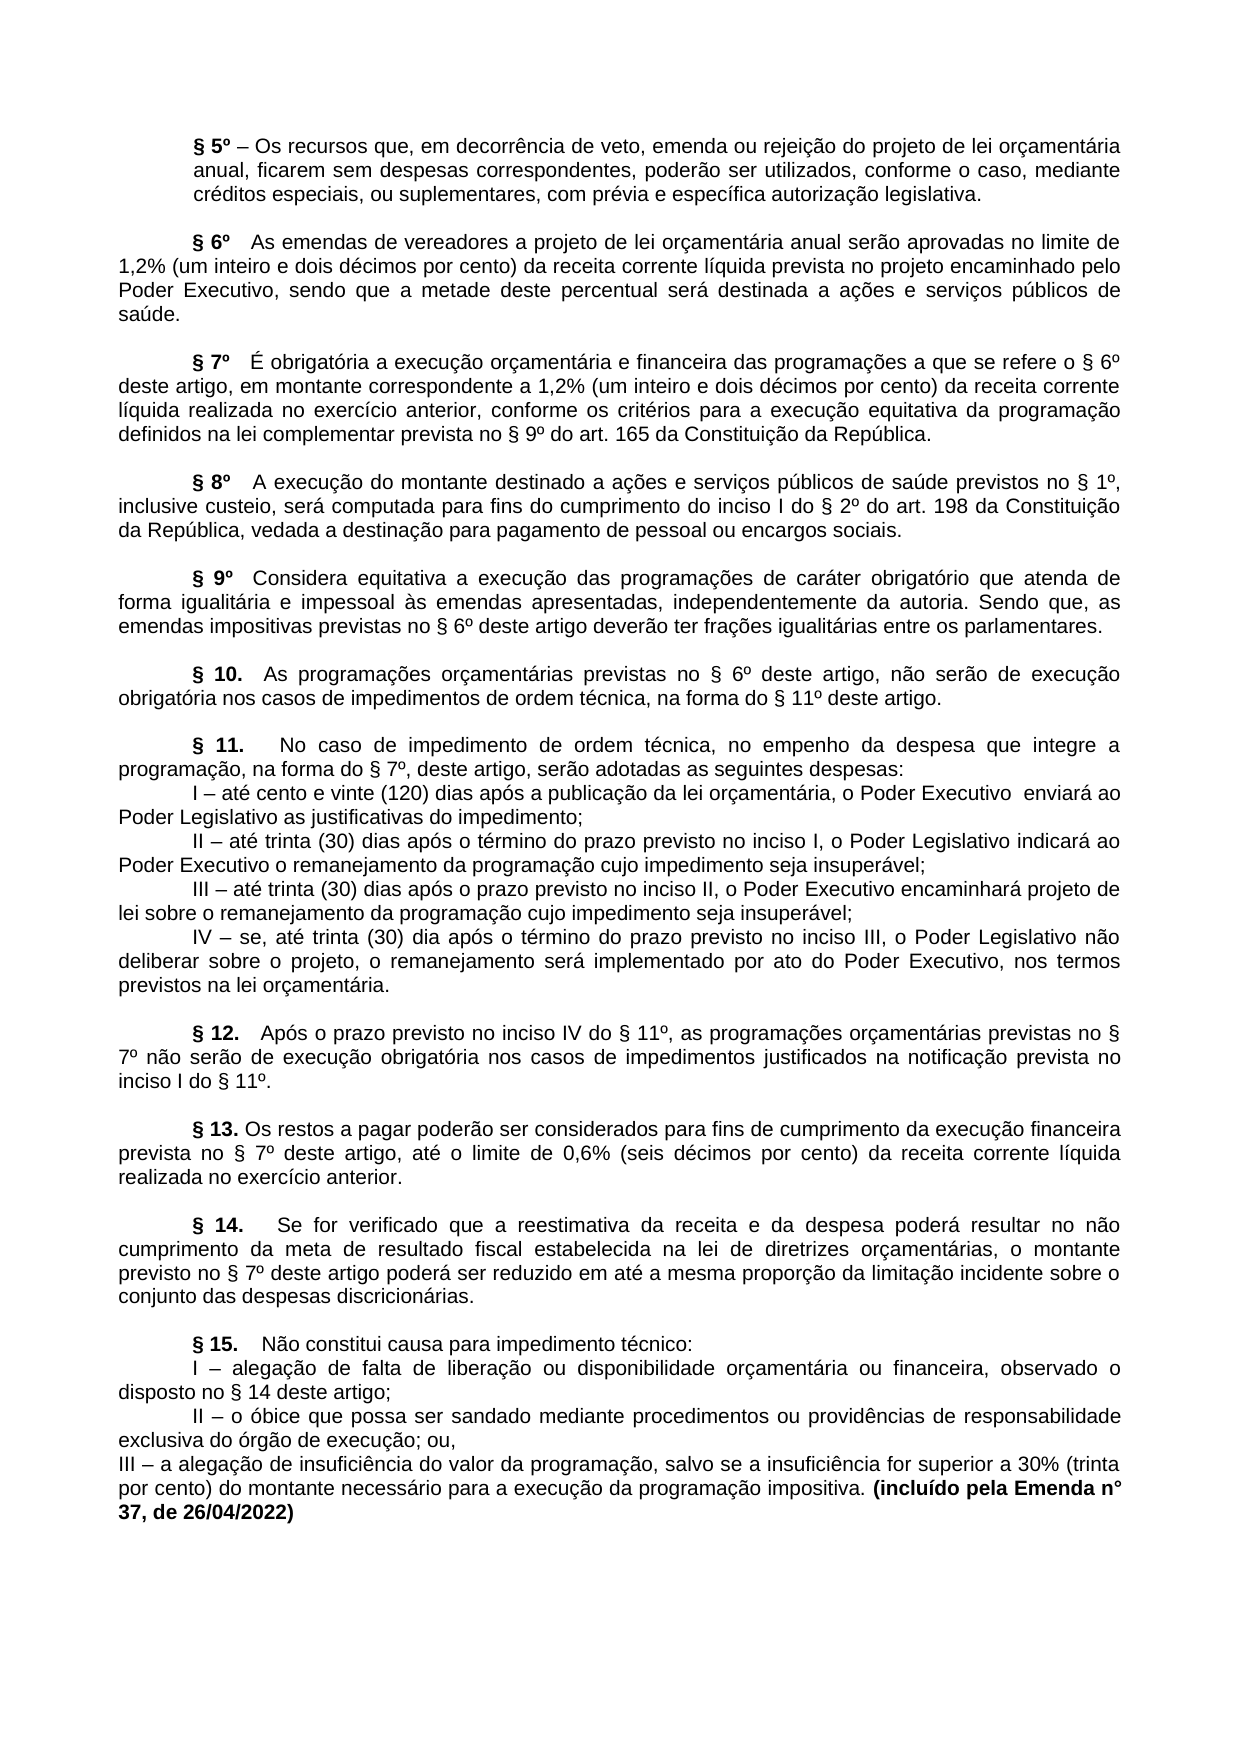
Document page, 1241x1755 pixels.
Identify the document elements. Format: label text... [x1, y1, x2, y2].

text IV – se, até trinta (30) dia após o término do prazo previsto no inciso III, o Poder Legislativo não deliberar sobre o projeto, o remanejamento será implementado por ato do Poder Executivo, nos termos previstos na lei orçamentária. [118, 925, 1122, 997]
text § 13. Os restos a pagar poderão ser considerados para fins de cumprimento da execução financeira prevista no § 7º deste artigo, até o limite de 0,6% (seis décimos por cento) da receita corrente líquida realizada no exercício anterior. [118, 1117, 1122, 1188]
text § 9º Considera equitativa a execução das programações de caráter obrigatório que atenda de forma igualitária e impessoal às emendas apresentadas, independentemente da autoria. Sendo que, as emendas impositivas previstas no § 6º deste artigo deverão ter frações igualitárias entre os parlamentares. [118, 566, 1122, 637]
text § 12. Após o prazo previsto no inciso IV do § 11º, as programações orçamentárias previstas no § 7º não serão de execução obrigatória nos casos de impedimentos justificados na notificação prevista no inciso I do § 11º. [118, 1021, 1122, 1093]
text § 15. Não constitui causa para impedimento técnico: [118, 1332, 1122, 1356]
text § 11. No caso de impedimento de ordem técnica, no empenho da despesa que integre a programação, na forma do § 7º, deste artigo, serão adotadas as seguintes despesas: [118, 733, 1122, 781]
text I – alegação de falta de liberação ou disponibilidade orçamentária ou financeira, observado o disposto no § 14 deste artigo; [118, 1356, 1122, 1404]
text II – até trinta (30) dias após o término do prazo previsto no inciso I, o Poder Legislativo indicará ao Poder Executivo o remanejamento da programação cujo impedimento seja insuperável; [118, 829, 1122, 877]
text II – o óbice que possa ser sandado mediante procedimentos ou providências de responsabilidade exclusiva do órgão de execução; ou, [118, 1404, 1122, 1452]
text § 10. As programações orçamentárias previstas no § 6º deste artigo, não serão de execução obrigatória nos casos de impedimentos de ordem técnica, na forma do § 11º deste artigo. [118, 661, 1122, 709]
text § 6º As emendas de vereadores a projeto de lei orçamentária anual serão aprovadas no limite de 1,2% (um inteiro e dois décimos por cento) da receita corrente líquida prevista no projeto encaminhado pelo Poder Executivo, sendo que a metade deste percentual será destinada a ações e serviços públicos de saúde. [118, 230, 1122, 326]
text § 14. Se for verificado que a reestimativa da receita e da despesa poderá resultar no não cumprimento da meta de resultado fiscal estabelecida na lei de diretrizes orçamentárias, o montante previsto no § 7º deste artigo poderá ser reduzido em até a mesma proporção da limitação incidente sobre o conjunto das despesas discricionárias. [118, 1212, 1122, 1308]
text § 5º – Os recursos que, em decorrência de veto, emenda ou rejeição do projeto de lei orçamentária anual, ficarem sem despesas correspondentes, poderão ser utilizados, conforme o caso, mediante créditos especiais, ou suplementares, com prévia e específica autorização legislativa. [193, 134, 1122, 206]
text III – a alegação de insuficiência do valor da programação, salvo se a insuficiência for superior a 30% (trinta por cento) do montante necessário para a execução da programação impositiva. (incluído pela Emenda n° 37, de 26/04/2022) [118, 1452, 1122, 1524]
text I – até cento e vinte (120) dias após a publicação da lei orçamentária, o Poder Executivo enviará ao Poder Legislativo as justificativas do impedimento; [118, 781, 1122, 829]
text III – até trinta (30) dias após o prazo previsto no inciso II, o Poder Executivo encaminhará projeto de lei sobre o remanejamento da programação cujo impedimento seja insuperável; [118, 877, 1122, 925]
text § 7º É obrigatória a execução orçamentária e financeira das programações a que se refere o § 6º deste artigo, em montante correspondente a 1,2% (um inteiro e dois décimos por cento) da receita corrente líquida realizada no exercício anterior, conforme os critérios para a execução equitativa da programação definidos na lei complementar prevista no § 9º do art. 165 da Constituição da República. [118, 350, 1122, 446]
text § 8º A execução do montante destinado a ações e serviços públicos de saúde previstos no § 1º, inclusive custeio, será computada para fins do cumprimento do inciso I do § 2º do art. 198 da Constituição da República, vedada a destinação para pagamento de pessoal ou encargos sociais. [118, 470, 1122, 542]
